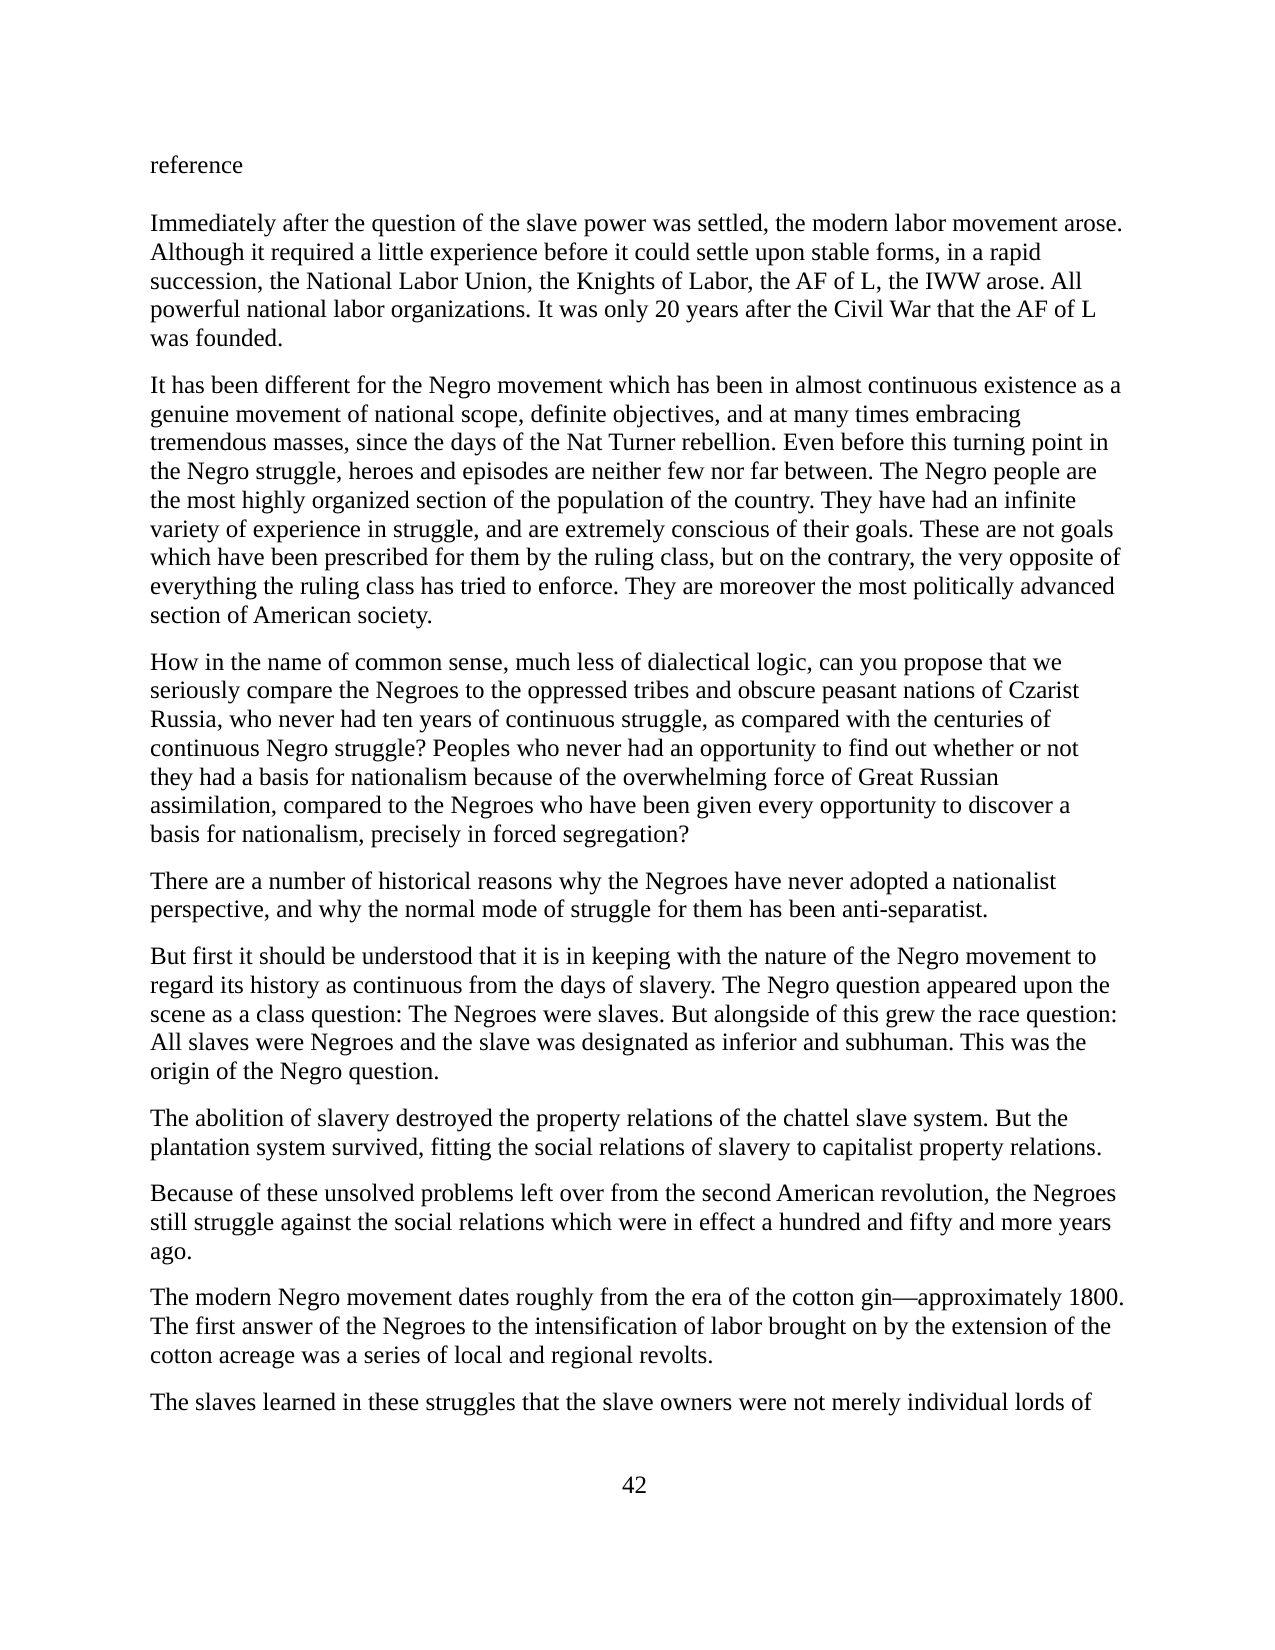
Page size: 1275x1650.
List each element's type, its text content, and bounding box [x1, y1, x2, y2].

text Immediately after the question of the slave power was settled, the modern labor movement arose. Although it required a little experience before it could settle upon stable forms, in a rapid succession, the National Labor Union, the Knights of Labor, the AF of L, the IWW arose. All powerful national labor organizations. It was only 20 years after the Civil War that the AF of L was founded. [150, 208, 1125, 352]
text The abolition of slavery destroyed the property relations of the chattel slave system. But the plantation system survived, fitting the social relations of slavery to capitalist property relations. [150, 1103, 1125, 1160]
text The slaves learned in these struggles that the slave owners were not merely individual lords of [150, 1387, 1125, 1415]
text How in the name of common sense, much less of dialectical logic, can you propose that we seriously compare the Negroes to the oppressed tribes and obscure peasant nations of Czarist Russia, who never had ten years of continuous struggle, as compared with the centuries of continuous Negro struggle? Peoples who never had an opportunity to find out whether or not they had a basis for nationalism because of the overwhelming force of Great Russian assimilation, compared to the Negroes who have been given every opportunity to discover a basis for nationalism, precisely in forced segregation? [150, 647, 1125, 848]
text The modern Negro movement dates roughly from the era of the cotton gin—approximately 1800. The first answer of the Negroes to the intensification of labor brought on by the extension of the cotton acreage was a series of local and regional revolts. [150, 1282, 1125, 1369]
text It has been different for the Negro movement which has been in almost continuous existence as a genuine movement of national scope, definite objectives, and at many times embracing tremendous masses, since the days of the Nat Turner rebellion. Even before this turning point in the Negro struggle, heroes and episodes are neither few nor far between. The Negro people are the most highly organized section of the population of the country. They have had an infinite variety of experience in struggle, and are extremely conscious of their goals. These are not goals which have been prescribed for them by the ruling class, but on the contrary, the very opposite of everything the ruling class has tried to enforce. They are moreover the most politically advanced section of American society. [150, 370, 1125, 629]
text There are a number of historical reasons why the Negroes have never adopted a nationalist perspective, and why the normal mode of struggle for them has been anti-separatist. [150, 866, 1125, 923]
text Because of these unsolved problems left over from the second American revolution, the Negroes still struggle against the social relations which were in effect a hundred and fifty and more years ago. [150, 1178, 1125, 1264]
text But first it should be understood that it is in keeping with the nature of the Negro movement to regard its history as continuous from the days of slavery. The Negro question appeared upon the scene as a class question: The Negroes were slaves. But alongside of this grew the race question: All slaves were Negroes and the slave was designated as inferior and subhuman. This was the origin of the Negro question. [150, 941, 1125, 1085]
